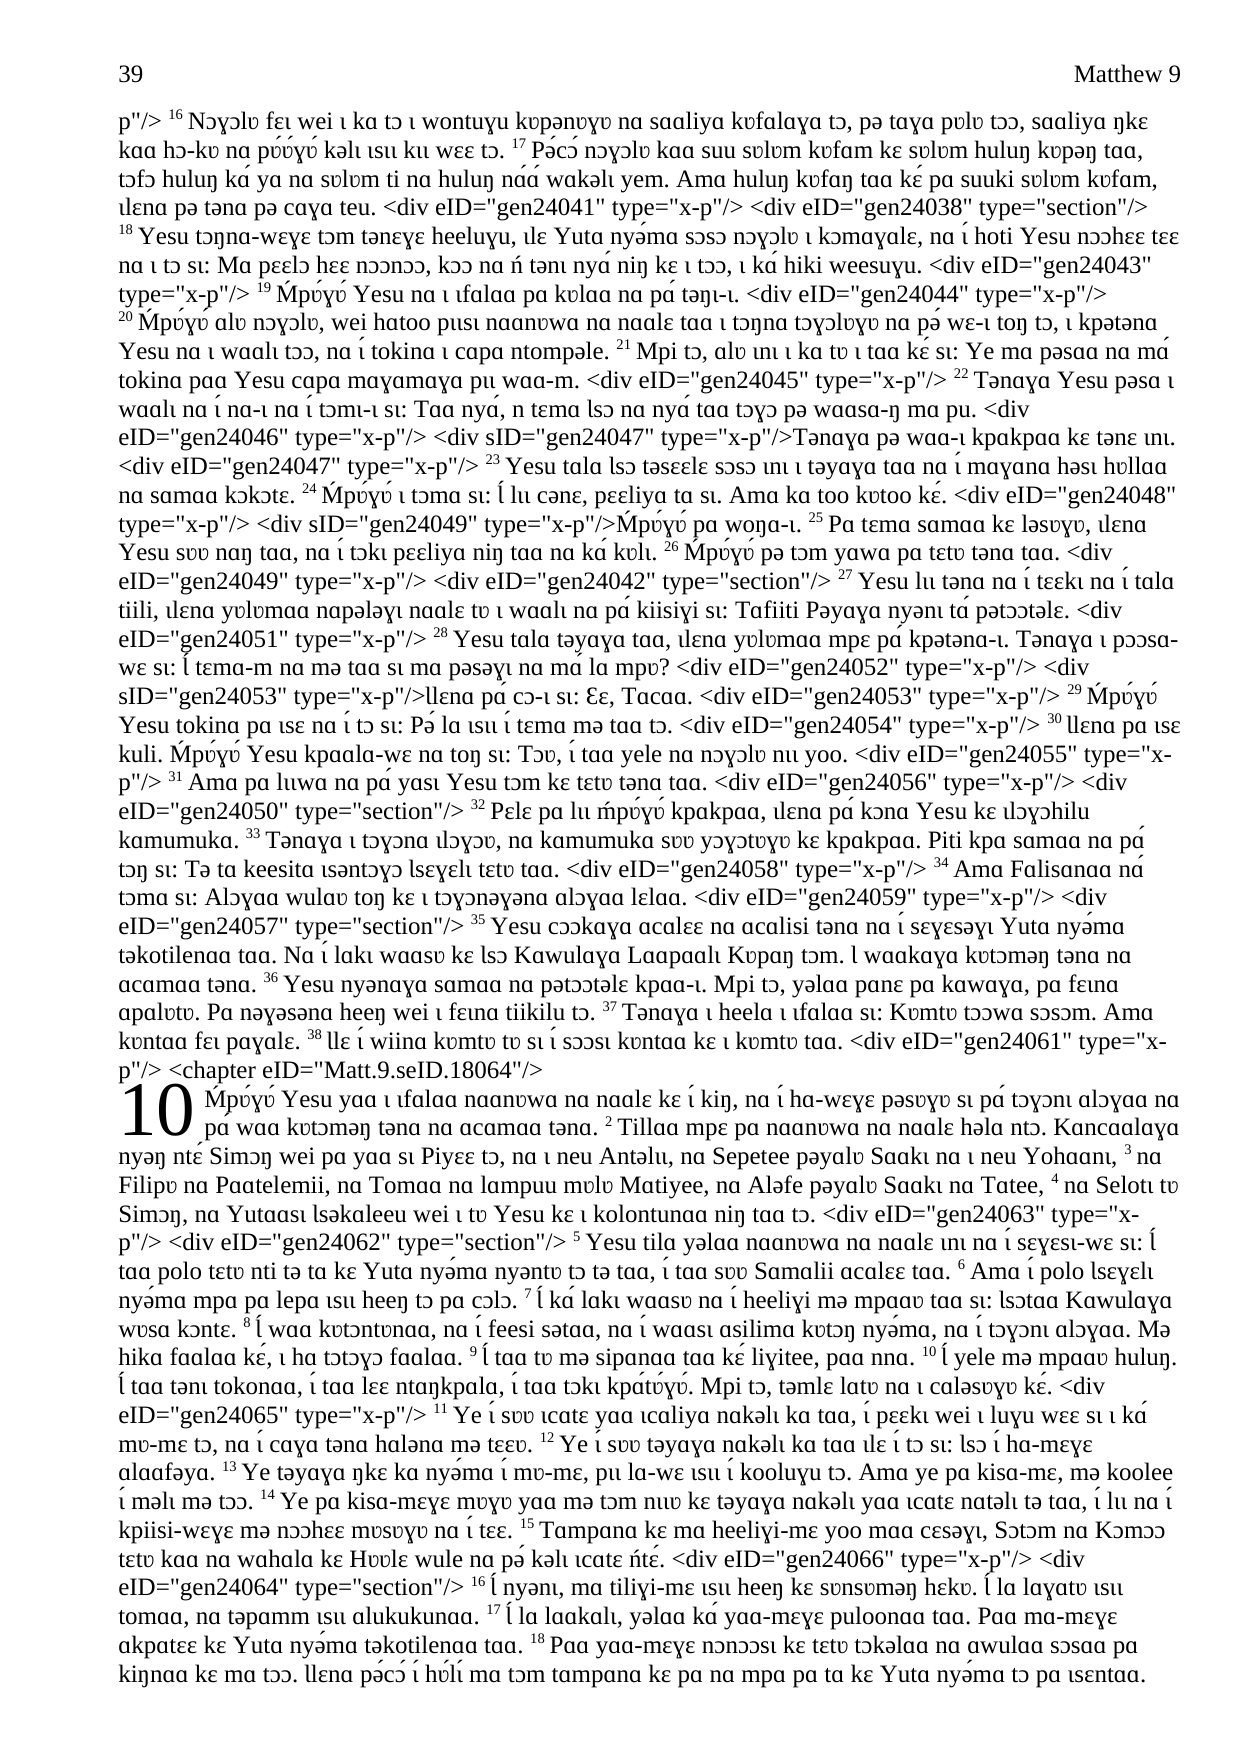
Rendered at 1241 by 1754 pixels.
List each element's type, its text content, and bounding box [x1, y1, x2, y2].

text 10Ḿpʋ́ɣʋ́ Yesu yɑɑ ɩ ɩfɑlɑɑ nɑɑnʋwɑ nɑ nɑɑlɛ kɛ ɩ́ kiŋ, nɑ ɩ́ hɑ-wɛɣɛ pǝsʋɣʋ sɩ pɑ́ tɔɣɔnɩ ɑlɔɣɑɑ nɑ pɑ́ wɑɑ kʋtɔmǝŋ tǝnɑ nɑ ɑcɑmɑɑ tǝnɑ. 2 Tillɑɑ mpɛ pɑ nɑɑnʋwɑ nɑ nɑɑlɛ hǝlɑ ntɔ. Kɑncɑɑlɑɣɑ nyǝŋ ntɛ́ Simɔŋ wei pɑ yɑɑ sɩ Piyɛɛ tɔ, nɑ ɩ neu Antǝlɩɩ, nɑ Sepetee pǝyɑlʋ Sɑɑkɩ nɑ ɩ neu Yohɑɑnɩ, 3 nɑ Filipʋ nɑ Pɑɑtelemii, nɑ Tomɑɑ nɑ lɑmpuu mʋlʋ Mɑtiyee, nɑ Alǝfe pǝyɑlʋ Sɑɑkɩ nɑ Tɑtee, 4 nɑ Selotɩ tʋ Simɔŋ, nɑ Yutɑɑsɩ Ɩsǝkɑleeu wei ɩ tʋ Yesu kɛ ɩ kolontunɑɑ niŋ tɑɑ tɔ. <div eID="gen24063" type="x-p"/> <div eID="gen24062" type="section"/> 5 Yesu tilɑ yǝlɑɑ nɑɑnʋwɑ nɑ nɑɑlɛ ɩnɩ nɑ ɩ́ sɛɣɛsɩ-wɛ sɩ: Ɩ́ tɑɑ polo tɛtʋ nti tǝ tɑ kɛ Yutɑ nyǝ́mɑ nyǝntʋ tɔ tǝ tɑɑ, ɩ́ tɑɑ sʋʋ Sɑmɑlii ɑcɑlɛɛ tɑɑ. 6 Amɑ ɩ́ polo Ɩsɛɣɛlɩ nyǝ́mɑ mpɑ pɑ lepɑ ɩsɩɩ heeŋ tɔ pɑ cɔlɔ. 7 Ɩ́ kɑ́ lɑkɩ wɑɑsʋ nɑ ɩ́ heeliɣi mǝ mpɑɑʋ tɑɑ sɩ: Ɩsɔtɑɑ Kɑwulɑɣɑ wʋsɑ kɔntɛ. 8 Ɩ́ wɑɑ kʋtɔntʋnɑɑ, nɑ ɩ́ feesi sǝtɑɑ, nɑ ɩ́ wɑɑsɩ ɑsilimɑ kʋtɔŋ nyǝ́mɑ, nɑ ɩ́ tɔɣɔnɩ ɑlɔɣɑɑ. Mǝ hikɑ fɑɑlɑɑ kɛ́, ɩ hɑ tɔtɔɣɔ fɑɑlɑɑ. 9 Ɩ́ tɑɑ tʋ mǝ sipɑnɑɑ tɑɑ kɛ́ liɣitee, pɑɑ nnɑ. 10 Ɩ́ yele mǝ mpɑɑʋ huluŋ. Ɩ́ tɑɑ tǝnɩ tokonɑɑ, ɩ́ tɑɑ lɛɛ ntɑŋkpɑlɑ, ɩ́ tɑɑ tɔkɩ kpɑ́tʋ́ɣʋ́. Mpi tɔ, tǝmlɛ lɑtʋ nɑ ɩ cɑlǝsʋɣʋ kɛ́. <div eID="gen24065" type="x-p"/> 11 Ye ɩ́ sʋʋ ɩcɑtɛ yɑɑ ɩcɑliyɑ nɑkǝlɩ kɑ tɑɑ, ɩ́ pɛɛkɩ wei ɩ luɣu wɛɛ sɩ ɩ kɑ́ mʋ-mɛ tɔ, nɑ ɩ́ cɑɣɑ tǝnɑ hɑlǝnɑ mǝ tɛɛʋ. 12 Ye ɩ́ sʋʋ tǝyɑɣɑ nɑkǝlɩ kɑ tɑɑ ɩlɛ ɩ́ tɔ sɩ: Ɩsɔ ɩ́ hɑ-mɛɣɛ ɑlɑɑfǝyɑ. 13 Ye tǝyɑɣɑ ŋkɛ kɑ nyǝ́mɑ ɩ́ mʋ-mɛ, pɩɩ lɑ-wɛ ɩsɩɩ ɩ́ kooluɣu tɔ. Amɑ ye pɑ kisɑ-mɛ, mǝ koolee ɩ́ mǝlɩ mǝ tɔɔ. 14 Ye pɑ kisɑ-mɛɣɛ mʋɣʋ yɑɑ mǝ tɔm nɩɩʋ kɛ tǝyɑɣɑ nɑkǝlɩ yɑɑ ɩcɑtɛ nɑtǝlɩ tǝ tɑɑ, ɩ́ lɩɩ nɑ ɩ́ kpiisi-wɛɣɛ mǝ nɔɔhɛɛ mʋsʋɣʋ nɑ ɩ́ tɛɛ. 15 Tɑmpɑnɑ kɛ mɑ heeliɣi-mɛ yoo mɑɑ cɛsǝɣɩ, Sɔtɔm nɑ Kɔmɔɔ tɛtʋ kɑɑ nɑ wɑhɑlɑ kɛ Hʋʋlɛ wule nɑ pǝ́ kǝlɩ ɩcɑtɛ ńtɛ́. <div eID="gen24066" type="x-p"/> <div eID="gen24064" type="section"/> 16 Ɩ́ nyǝnɩ, mɑ tiliɣi-mɛ ɩsɩɩ heeŋ kɛ sʋnsʋmǝŋ hɛkʋ. Ɩ́ lɑ lɑɣɑtʋ ɩsɩɩ tomɑɑ, nɑ tǝpɑmm ɩsɩɩ ɑlukukunɑɑ. 17 Ɩ́ lɑ lɑɑkɑlɩ, yǝlɑɑ kɑ́ yɑɑ-mɛɣɛ puloonɑɑ tɑɑ. Pɑɑ mɑ-mɛɣɛ ɑkpɑtɛɛ kɛ Yutɑ nyǝ́mɑ tǝkotilenɑɑ tɑɑ. 18 Pɑɑ yɑɑ-mɛɣɛ nɔnɔɔsɩ kɛ tɛtʋ tɔkǝlɑɑ nɑ ɑwulɑɑ sɔsɑɑ pɑ kiŋnɑɑ kɛ mɑ tɔɔ. Ɩlɛnɑ pǝ́cɔ́ ɩ́ hʋ́lɩ́ mɑ tɔm tɑmpɑnɑ kɛ pɑ nɑ mpɑ pɑ tɑ kɛ Yutɑ nyǝ́mɑ tɔ pɑ ɩsɛntɑɑ. 19 Wɑɑtʋ wei pɑɑ ponɑ-mɛɣɛ puloonɑɑ tɑɑ kɛ́ mpʋ tɔ, ɩ́ tɑɑ nǝɣǝsɩ nti ɩ́ kɑ́ yɔɣɔtɩ nɑ ɩsǝnɑ ɩ́ kɑ́ yɔɣɔtɩ-tɩ tɔ. Pǝ wɑɑtʋ ɩ́ tɑlɑɑ, pɩɩ tʋ mǝ luuŋ tɛɛ kɛ́ kpɑkpɑɑ kɛ nti ɩ́ kɑ́ yɔtɔtɩ tɔ. 20 Mpi tɔ, pǝ tɑɣɑ mǝ kiŋ kɛ mǝ kʋyɔɣɔtʋtʋ kɑ lɩɩnɑ. Amɑ mǝ Cɑɑ Feesuɣu kɑ́ yɔɣɔtǝnɑ nɑ mǝ nɔɔsɩ. <div eID="gen24068" type="x-p"/> 21 Yǝlɑɑ kɑ́ kʋlɩ nɑ pɑ́ hʋ́lɩ́ pɑ tɑɑlʋnɑɑ yɑɑ pɑ newɑɑ sɩ pɑ́ kʋ-wɛ. Cɛcɛnɑɑ kɑ́ lɑ pɑ piyɑ kɛ mpʋ tɔtɔ. Piyɑ sǝlɛ sɩɩ kʋlɩ sɩ nyǝ́mɑ tɔɔ sɩ pɑ́ kʋ-wɛ. 22 Yǝlɑɑ tǝnɑ tɑɑ kɑ́ kpɑnɑ-mɛɣɛ mɑ tɔɔ. Amɑ wei ɩ́ nyɑɣɑ ɑpɑlʋtʋ nɑ ɩ́ tɑlɑ tǝnɑɣɑ, pʋntʋ nyʋɣʋ kɛ pɩɩ yɑ. 23 Ye pǝ kɔmɑ nɑ pɑ́ tʋ-mɛɣɛ kʋnyɔŋ kɛ ɩcɑtɛ nɑtǝlɩ tǝ tɑɑ, ɩ́ se nɑ ɩ́ polo lɛntɛ tɑɑ. Tɑmpɑnɑ kɛ mɑ heeliɣi-mɛ yoo mɑɑ cɛsǝɣɩ, ɩ́ kɑɑ tɛ Ɩsɛɣɛlɩ ɑcɑlɛɛ kɛ cɔɔʋ nɑ pǝ́cɔ́ Yʋlʋ Pǝyɑɣɑ mɑ́ mɑ kɔɔ. <div eID="gen24069" type="x-p"/> 24 Tǝmlɛ kpɛlǝmǝlʋ tɑ kǝlɩ ɩ hʋllʋ. Pǝ́cɔ́ ɩfɑlʋ nɔɣɔlʋ ɩ fɛɩ wei ɩ kǝlɑ ɩ cɑɑ tɔ. 25 Ye pǝ lɑpɑ tǝmlɛ kpɛlǝmǝlʋ ɩsɩɩ wei ɩ hʋ́lǝ́ɣɩ́ tɔ, pǝ mɑɣɑnɑɑ kɛ́. Nɑ ye pǝ lɑpɑ ɩfɑlʋ ɩsɩɩ ɩ cɑɑ pǝ mɑɣɑnɑɑ tɔtɔɣɔ. Pɑ tɑ kisi tǝyɑɣɑ Cɑɑ kɛ tʋʋʋ sɩ Pesepule, kɑcɑŋfɑnɑ tǝyɑɣɑ nyǝ́mɑ nɑ? <div eID="gen24070" type="x-p"/> <div eID="gen24067" type="section"/> 26 Ye mpʋ ɩlɛ, ɩ́ tɑɑ nyɑnɑ yǝlɑɑ. Pǝ tǝnɑ mpi pǝ ŋmɛlɑɑ tɔ, ɩsɩɩ pǝ tɛmɑ nɑ pǝ́ kuli pǝ tɔɔ. Pǝ tǝnɑ mpi pǝ lɑpɑ mukɑɣɑ tɛɛ tɔ, ɩsɩɩ pɑ tɛmɑ nɑ pɑ́ nyɩ-wɩ. 27 Pǝ tɔɔ kɛ́ tɔm nti mɑ ŋmɛsǝɣɩ nɑ mɑ́ heeliɣi-mɛɣɛ ɑhoo tɔ, ɩ́ kpɑɑlɩ-tǝɣɩ ilim tɑɑ. Nɑ nti pɑ wɛlǝtɑ mǝ ŋkpɑŋŋ tɑɑ tɔ, ɩ́ kpɑɑlɩ-tɩ nɑ nɔɣɔ sɔsɔɣɑ. 28 Ɩ́ tɑɑ nyɑnɑ mpɑ pɑ pǝsǝɣɩ nɑ pɑ́ lǝsɩ yʋlʋ weesuɣu tike, nɑ pǝ wɑɑlɩ pɑɑ pǝsǝɣɩ pʋlʋ tɔ. Amɑ ɩ́ se Ɩsɔ, ɩnɩ ɩ pǝsǝɣǝnɑ nɑ ɩ́ kʋ yʋlʋ. Pǝyele ɩ pǝsǝɣɩ nɑ ɩ́ tʋ-ɩ tǝnɑɑɑsǝlɛ sɔsɔɔlɛ tɑɑ. 29 Pǝ tɑɣɑ sumpɩʋpɩʋnɑɑ nɑɑlɛɣɛ pɑ pɛɛtǝɣɩ sɑntii kʋlʋm tɑɑ? Pǝyele kʋlʋm nyʋɣʋ ɩɩ leki nɑ pǝ́ tɑ́ lɩɩnɑ mǝ Cɑɑ kiŋ. 30 Mpʋ ɩnɩ tɔtɔɣɔ nɑ mǝ nyʋɣʋ tɑɑ nyɔɔɔsɩ, Ɩsɔ nyǝmɑ́ sɩ tǝnɑ sɩ nyʋɣʋ kɛ́. 31 Ye mpʋ ɩ́ tɑɑ nǝɣǝsɩ. Ɩ́ kǝlɑ sumpɩʋpɩʋnɑɑ tǝcɑɣɑcɑɣɑ. <div eID="gen24072" type="x-p"/> <div eID="gen24071" type="section"/> 32 Ye yʋlʋ tɑ ŋmɛsɩ sɩ ɩ kɛ́ mɑ nyǝŋ, mɑ mɑɣɑmɑɣɑ mɑɑ tisi mɑ Cɑɑ wei ɩ wɛ ɩsɔtɑɑ tɔ ɩ ɩsɛntɑɑ sɩ pʋntʋ kɛ́ mɑ nyǝŋ tɔtɔ. 33 Amɑ wei ɩ́ kpɛɛsɑ yǝlɑɑ ɩsɛntɑɑ sɩ ɩ tɑ nyɩ-m, mɑ mɑɣɑmɑɣɑ mɑɑ tɔ mɑ Cɑɑ wei ɩ wɛ ɩsɔtɑɑ tɔ ɩ ɩsɛntɑɑ sɩ mɑ tɑ nyǝmɩ-ɩ tɔtɔ. <div eID="gen24074" type="x-p"/> <div eID="gen24073" type="section"/> 34 Ɩ́ hʋʋ sɩ hɛɛsʋɣʋ kɛ mɑ kɔnɑ ɑntulinyɑ tɑɑ? Aɑɩ, yoou kɛ mɑ kɔnɑɑ. 35 Mɑ kɔmɑɣɑ sɩ mɑ yoosiɣi cɛcɛ nɑ ɩ pǝyɑɣɑ, nɑ pɛɛlɔ nɑ ɩ too, nɑ poolu nɑ pɑŋ ɑlʋ nyǝŋ. 36 Yʋlʋ tǝyɑɣɑ nyǝ́mɑ mɑɣɑmɑɣɑ kɑ́ pǝsǝnɑ ɩ kolontunɑɑ. <div eID="gen24076" type="x-p"/> 37 Ye wei ɩ sɔɔlǝɣɩ ɩ cɑɑ yɑɑ ɩ too nɑ pǝ́ kǝlɩ mɑ, ɩ tɑ tɑlɑ ɩ́ lɑ mɑ ɩfɑlʋ. Nɑ ye wei ɩ sɔɔlǝɣɩ ɩ pǝyɑlʋ yɑɑ ɩ pɛɛlɔ nɑ pǝ́ kǝlɩ mɑ, ɩ tɑ tɑlɑ ɩ́ lɑ mɑ ɩfɑlʋ. 38 Ye wei ɩ tɑ sǝɣǝlɩ ɩ sǝm tesikɑ nɑ ɩ́ tǝŋɩ-m, pʋntʋ kɑɑ pǝsɩ nɑ ɩ́ lɑ mɑ ɩfɑlʋ. 39 Wei ɩ́ nyǝnɑ ɩ weesuɣu tǝcututu, ɩ tɛŋnɑ sǝpʋ. Amɑ wei ɩ́ lɑpɑ ɩ tǝɣɩ ɑwusɑ kɛ mɑ tɔɔ, pʋntʋ kɑ́ hikinɑ weesuɣu. <div eID="gen24077" type="x-p"/> <div eID="gen24075" type="section"/> 40 Ye wei ɩ́ mʋ-mɛ, mɑɣɑ ɩ mʋwɑ. Nɑ ye wei ɩ mʋ-mɑ, pʋntʋ mʋ wei ɩ tilɑ-m tɔɣɔ. 41 Ye wei ɩ mʋ Ɩsɔ kʋyɔɣɔtʋtʋ tɛlǝsʋlʋ nɔɣɔlʋ sɩ ɩ kɛ́ Ɩsɔ nyǝŋ tɔ pǝ tɔɔ, pʋntʋ kɑ́ hiki kɑsǝyɑɣɑ ŋkɑ Ɩsɔ kʋyɔɣɔtʋtʋ tɛlǝsʋlʋ kɑ́ mʋ tɔ. Nɑ ye wei ɩ́ mʋ yʋlʋ wei Ɩsɔ nyǝnǝɣɩ kʋpɑŋ tɔ sɩ ɩ kɛ́ kʋpɑŋ tɔ pǝ tɔɔ, pʋntʋ kɑ́ hiki kɑsǝyɑɣɑ ŋkɑ pɑɑ hɑ yʋlʋ kʋpɑŋ tɔ. 42 Tɑmpɑnɑ kɛ mɑ́, mɑ heeliɣi-mɛ, wei ɩ́ hɑ lʋm sɑsɑlɑ ɑnɛ ɑ mɑɣɑmɑɣɑ kɛ piyɑ sǝnɛ sɩ tɑɑ nɑkǝlɩ kɛ kɑ kɛ́ mɑ ɩfɑlʋ tɔ pǝ tɔɔ, pʋntʋ kɑɑ lɑŋ pǝ kɑsǝyɑɣɑ. <div eID="gen24079" type="x-p"/> <chapter eID="Matt.10.seID.18103"/> [118, 1084, 1181, 1687]
text p"/> 16 Nɔɣɔlʋ fɛɩ wei ɩ kɑ tɔ ɩ wontuɣu kʋpǝnʋɣʋ nɑ sɑɑliyɑ kʋfɑlɑɣɑ tɔ, pǝ tɑɣɑ pʋlʋ tɔɔ, sɑɑliyɑ ŋkɛ kɑɑ hɔ-kʋ nɑ pʋ́ʋ́ɣʋ́ kǝlɩ ɩsɩɩ kɩɩ wɛɛ tɔ. 17 Pǝ́cɔ́ nɔɣɔlʋ kɑɑ suu sʋlʋm kʋfɑm kɛ sʋlʋm huluŋ kʋpǝŋ tɑɑ, tɔfɔ huluŋ kɑ́ yɑ nɑ sʋlʋm ti nɑ huluŋ nɑ́ɑ́ wɑkǝlɩ yem. Amɑ huluŋ kʋfɑŋ tɑɑ kɛ́ pɑ suuki sʋlʋm kʋfɑm, ɩlɛnɑ pǝ tǝnɑ pǝ cɑɣɑ teu. <div eID="gen24041" type="x-p"/> <div eID="gen24038" type="section"/> 18 Yesu tɔŋnɑ-wɛɣɛ tɔm tǝnɛɣɛ heeluɣu, ɩlɛ Yutɑ nyǝ́mɑ sɔsɔ nɔɣɔlʋ ɩ kɔmɑɣɑlɛ, nɑ ɩ́ hoti Yesu nɔɔhɛɛ tɛɛ nɑ ɩ tɔ sɩ: Mɑ pɛɛlɔ hɛɛ nɔɔnɔɔ, kɔɔ nɑ ń tǝnɩ nyɑ́ niŋ kɛ ɩ tɔɔ, ɩ kɑ́ hiki weesuɣu. <div eID="gen24043" type="x-p"/> 19 Ḿpʋ́ɣʋ́ Yesu nɑ ɩ ɩfɑlɑɑ pɑ kʋlɑɑ nɑ pɑ́ tǝŋɩ-ɩ. <div eID="gen24044" type="x-p"/> 20 Ḿpʋ́ɣʋ́ ɑlʋ nɔɣɔlʋ, wei hɑtoo pɩɩsɩ nɑɑnʋwɑ nɑ nɑɑlɛ tɑɑ ɩ tɔŋnɑ tɔɣɔlʋɣʋ nɑ pǝ́ wɛ-ɩ toŋ tɔ, ɩ kpǝtǝnɑ Yesu nɑ ɩ wɑɑlɩ tɔɔ, nɑ ɩ́ tokinɑ ɩ cɑpɑ ntompǝle. 21 Mpi tɔ, ɑlʋ ɩnɩ ɩ kɑ tʋ ɩ tɑɑ kɛ́ sɩ: Ye mɑ pǝsɑɑ nɑ mɑ́ tokinɑ pɑɑ Yesu cɑpɑ mɑɣɑmɑɣɑ pɩɩ wɑɑ-m. <div eID="gen24045" type="x-p"/> 22 Tǝnɑɣɑ Yesu pǝsɑ ɩ wɑɑlɩ nɑ ɩ́ nɑ-ɩ nɑ ɩ́ tɔmɩ-ɩ sɩ: Tɑɑ nyɑ́, n tɛmɑ Ɩsɔ nɑ nyɑ́ tɑɑ tɔɣɔ pǝ wɑɑsɑ-ŋ mɑ pu. <div eID="gen24046" type="x-p"/> <div sID="gen24047" type="x-p"/>Tǝnɑɣɑ pǝ wɑɑ-ɩ kpɑkpɑɑ kɛ tǝnɛ ɩnɩ. <div eID="gen24047" type="x-p"/> 23 Yesu tɑlɑ Ɩsɔ tǝsɛɛlɛ sɔsɔ ɩnɩ ɩ tǝyɑɣɑ tɑɑ nɑ ɩ́ mɑɣɑnɑ hǝsɩ hʋllɑɑ nɑ sɑmɑɑ kɔkɔtɛ. 24 Ḿpʋ́ɣʋ́ ɩ tɔmɑ sɩ: Ɩ́ lɩɩ cǝnɛ, pɛɛliyɑ tɑ sɩ. Amɑ kɑ too kʋtoo kɛ́. <div eID="gen24048" type="x-p"/> <div sID="gen24049" type="x-p"/>Ḿpʋ́ɣʋ́ pɑ woŋɑ-ɩ. 25 Pɑ tɛmɑ sɑmɑɑ kɛ lǝsʋɣʋ, ɩlɛnɑ Yesu sʋʋ nɑŋ tɑɑ, nɑ ɩ́ tɔkɩ pɛɛliyɑ niŋ tɑɑ nɑ kɑ́ kʋlɩ. 26 Ḿpʋ́ɣʋ́ pǝ tɔm yɑwɑ pɑ tɛtʋ tǝnɑ tɑɑ. <div eID="gen24049" type="x-p"/> <div eID="gen24042" type="section"/> 27 Yesu lɩɩ tǝnɑ nɑ ɩ́ tɛɛkɩ nɑ ɩ́ tɑlɑ tiili, ɩlɛnɑ yʋlʋmɑɑ nɑpǝlǝɣɩ nɑɑlɛ tʋ ɩ wɑɑlɩ nɑ pɑ́ kiisiɣi sɩ: Tɑfiiti Pǝyɑɣɑ nyǝnɩ tɑ́ pǝtɔɔtǝlɛ. <div eID="gen24051" type="x-p"/> 28 Yesu tɑlɑ tǝyɑɣɑ tɑɑ, ɩlɛnɑ yʋlʋmɑɑ mpɛ pɑ́ kpǝtǝnɑ-ɩ. Tǝnɑɣɑ ɩ pɔɔsɑ-wɛ sɩ: Ɩ́ tɛmɑ-m nɑ mǝ tɑɑ sɩ mɑ pǝsǝɣɩ nɑ mɑ́ lɑ mpʋ? <div eID="gen24052" type="x-p"/> <div sID="gen24053" type="x-p"/>Ɩlɛnɑ pɑ́ cɔ-ɩ sɩ: Ɛɛ, Tɑcɑɑ. <div eID="gen24053" type="x-p"/> 29 Ḿpʋ́ɣʋ́ Yesu tokinɑ pɑ ɩsɛ nɑ ɩ́ tɔ sɩ: Pǝ́ lɑ ɩsɩɩ ɩ́ tɛmɑ mǝ tɑɑ tɔ. <div eID="gen24054" type="x-p"/> 30 Ɩlɛnɑ pɑ ɩsɛ kuli. Ḿpʋ́ɣʋ́ Yesu kpɑɑlɑ-wɛ nɑ toŋ sɩ: Tɔʋ, ɩ́ tɑɑ yele nɑ nɔɣɔlʋ nɩɩ yoo. <div eID="gen24055" type="x-p"/> 31 Amɑ pɑ lɩɩwɑ nɑ pɑ́ yɑsɩ Yesu tɔm kɛ tɛtʋ tǝnɑ tɑɑ. <div eID="gen24056" type="x-p"/> <div eID="gen24050" type="section"/> 32 Pɛlɛ pɑ lɩɩ ḿpʋ́ɣʋ́ kpɑkpɑɑ, ɩlɛnɑ pɑ́ kɔnɑ Yesu kɛ ɩlɔɣɔhilu kɑmumukɑ. 33 Tǝnɑɣɑ ɩ tɔɣɔnɑ ɩlɔɣɔʋ, nɑ kɑmumukɑ sʋʋ yɔɣɔtʋɣʋ kɛ kpɑkpɑɑ. Piti kpɑ sɑmɑɑ nɑ pɑ́ tɔŋ sɩ: Tǝ tɑ keesitɑ ɩsǝntɔɣɔ Ɩsɛɣɛlɩ tɛtʋ tɑɑ. <div eID="gen24058" type="x-p"/> 34 Amɑ Fɑlisɑnɑɑ nɑ́ tɔmɑ sɩ: Alɔɣɑɑ wulɑʋ toŋ kɛ ɩ tɔɣɔnǝɣǝnɑ ɑlɔɣɑɑ lɛlɑɑ. <div eID="gen24059" type="x-p"/> <div eID="gen24057" type="section"/> 35 Yesu cɔɔkɑɣɑ ɑcɑlɛɛ nɑ ɑcɑlisi tǝnɑ nɑ ɩ́ sɛɣɛsǝɣɩ Yutɑ nyǝ́mɑ tǝkotilenɑɑ tɑɑ. Nɑ ɩ́ lɑkɩ wɑɑsʋ kɛ Ɩsɔ Kɑwulɑɣɑ Lɑɑpɑɑlɩ Kʋpɑŋ tɔm. Ɩ wɑɑkɑɣɑ kʋtɔmǝŋ tǝnɑ nɑ ɑcɑmɑɑ tǝnɑ. 36 Yesu nyǝnɑɣɑ sɑmɑɑ nɑ pǝtɔɔtǝlɛ kpɑɑ-ɩ. Mpi tɔ, yǝlɑɑ pɑnɛ pɑ kɑwɑɣɑ, pɑ fɛɩnɑ ɑpɑlʋtʋ. Pɑ nǝɣǝsǝnɑ heeŋ wei ɩ fɛɩnɑ tiikilu tɔ. 37 Tǝnɑɣɑ ɩ heelɑ ɩ ɩfɑlɑɑ sɩ: Kʋmtʋ tɔɔwɑ sɔsɔm. Amɑ kʋntɑɑ fɛɩ pɑɣɑlɛ. 38 Ɩlɛ ɩ́ wiinɑ kʋmtʋ tʋ sɩ ɩ́ sɔɔsɩ kʋntɑɑ kɛ ɩ kʋmtʋ tɑɑ. <div eID="gen24061" type="x-p"/> <chapter eID="Matt.9.seID.18064"/> [118, 106, 1181, 1084]
